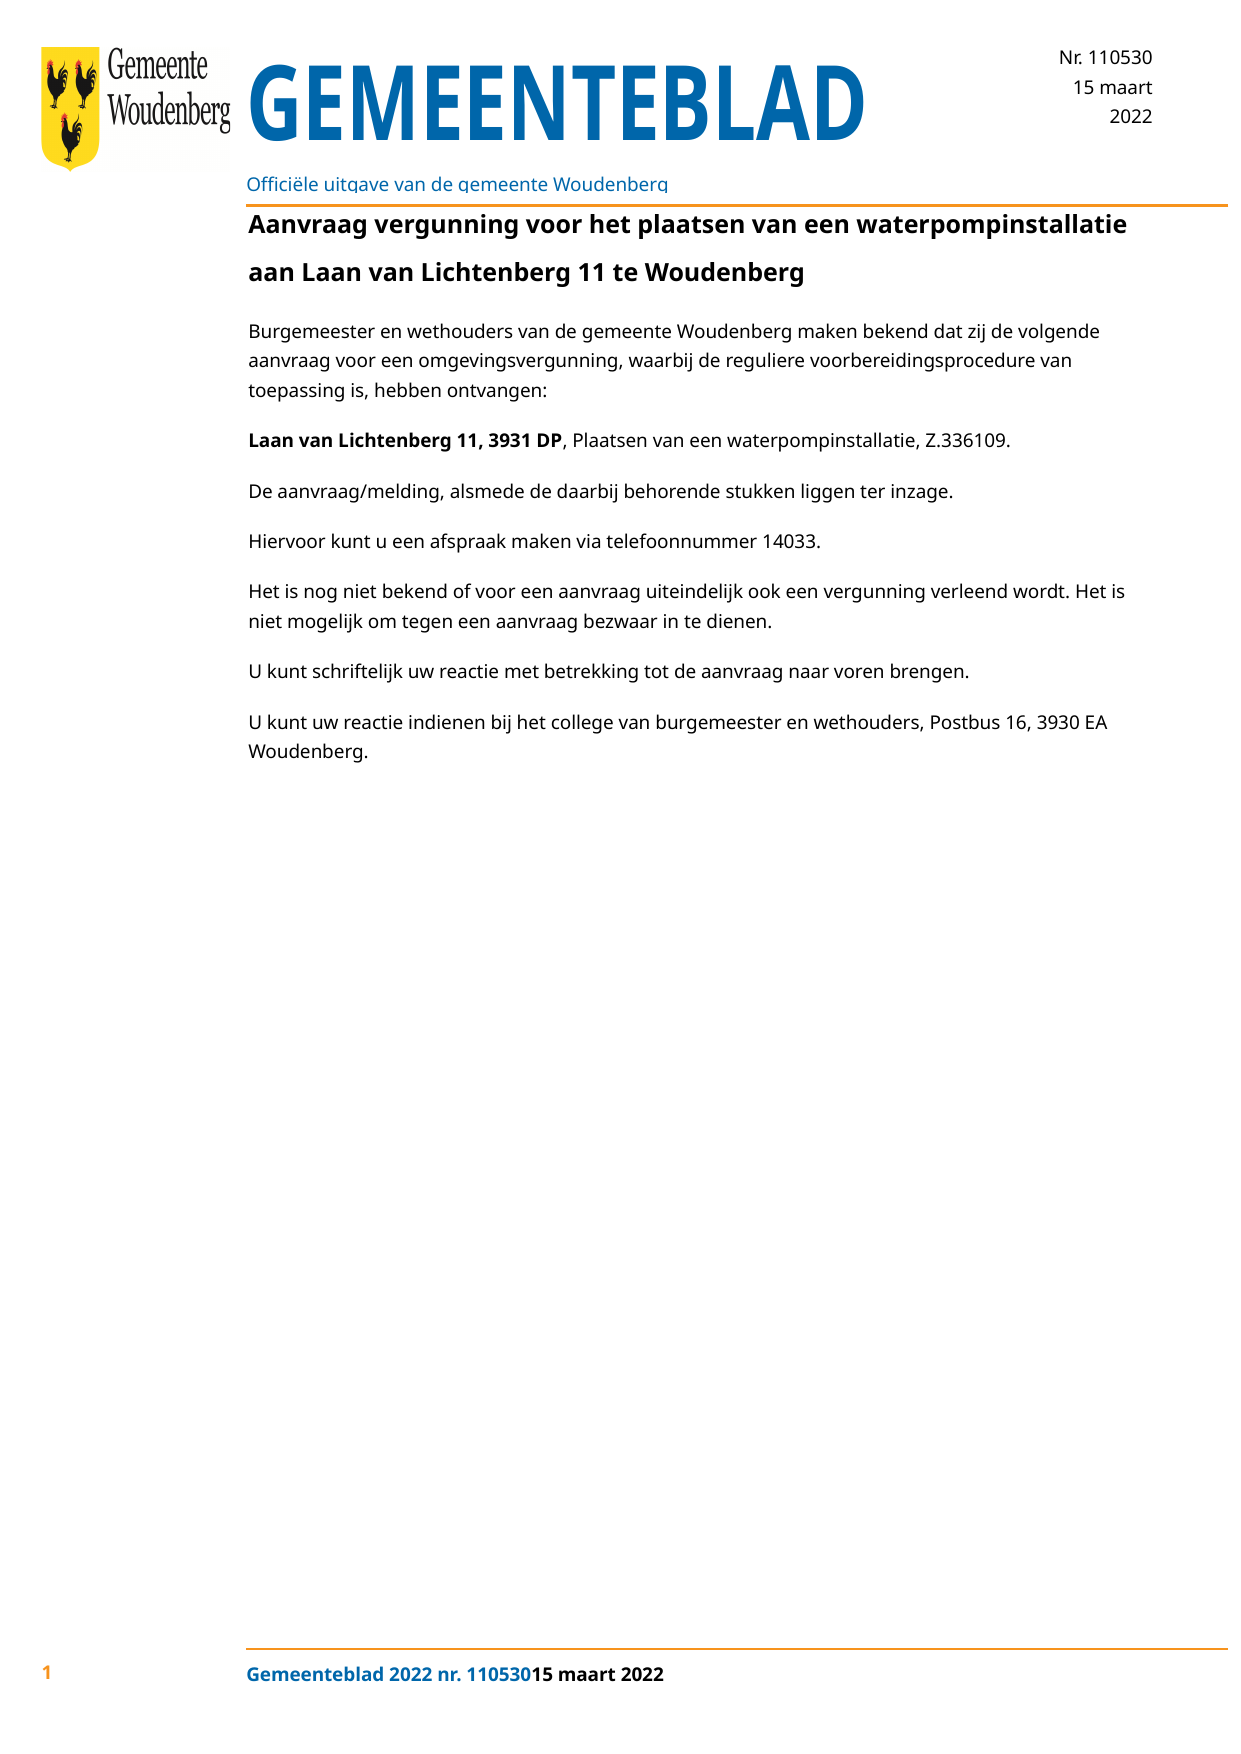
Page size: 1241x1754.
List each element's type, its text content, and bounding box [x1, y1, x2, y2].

picture [41, 47, 231, 172]
text U kunt uw reactie indienen bij het college van burgemeester en wethouders, Postbus 16, 3930 EA Woudenberg. [248, 709, 1152, 764]
text De aanvraag/melding, alsmede de daarbij behorende stukken liggen ter inzage. [248, 478, 1152, 504]
text Aanvraag vergunning voor het plaatsen van een waterpompinstallatie aan Laan van Lichtenberg 11 te Woudenberg [248, 207, 1152, 288]
text Hiervoor kunt u een afspraak maken via telefoonnummer 14033. [248, 528, 1152, 554]
text U kunt schriftelijk uw reactie met betrekking tot de aanvraag naar voren brengen. [248, 659, 1152, 684]
text Burgemeester en wethouders van de gemeente Woudenberg maken bekend dat zij de volgende aanvraag voor een omgevingsvergunning, waarbij de reguliere voorbereidingsprocedure van toepassing is, hebben ontvangen: [248, 318, 1152, 403]
text Het is nog niet bekend of voor een aanvraag uiteindelijk ook een vergunning verleend wordt. Het is niet mogelijk om tegen een aanvraag bezwaar in te dienen. [248, 579, 1152, 634]
text Laan van Lichtenberg 11, 3931 DP, Plaatsen van een waterpompinstallatie, Z.336109. [248, 427, 1152, 453]
